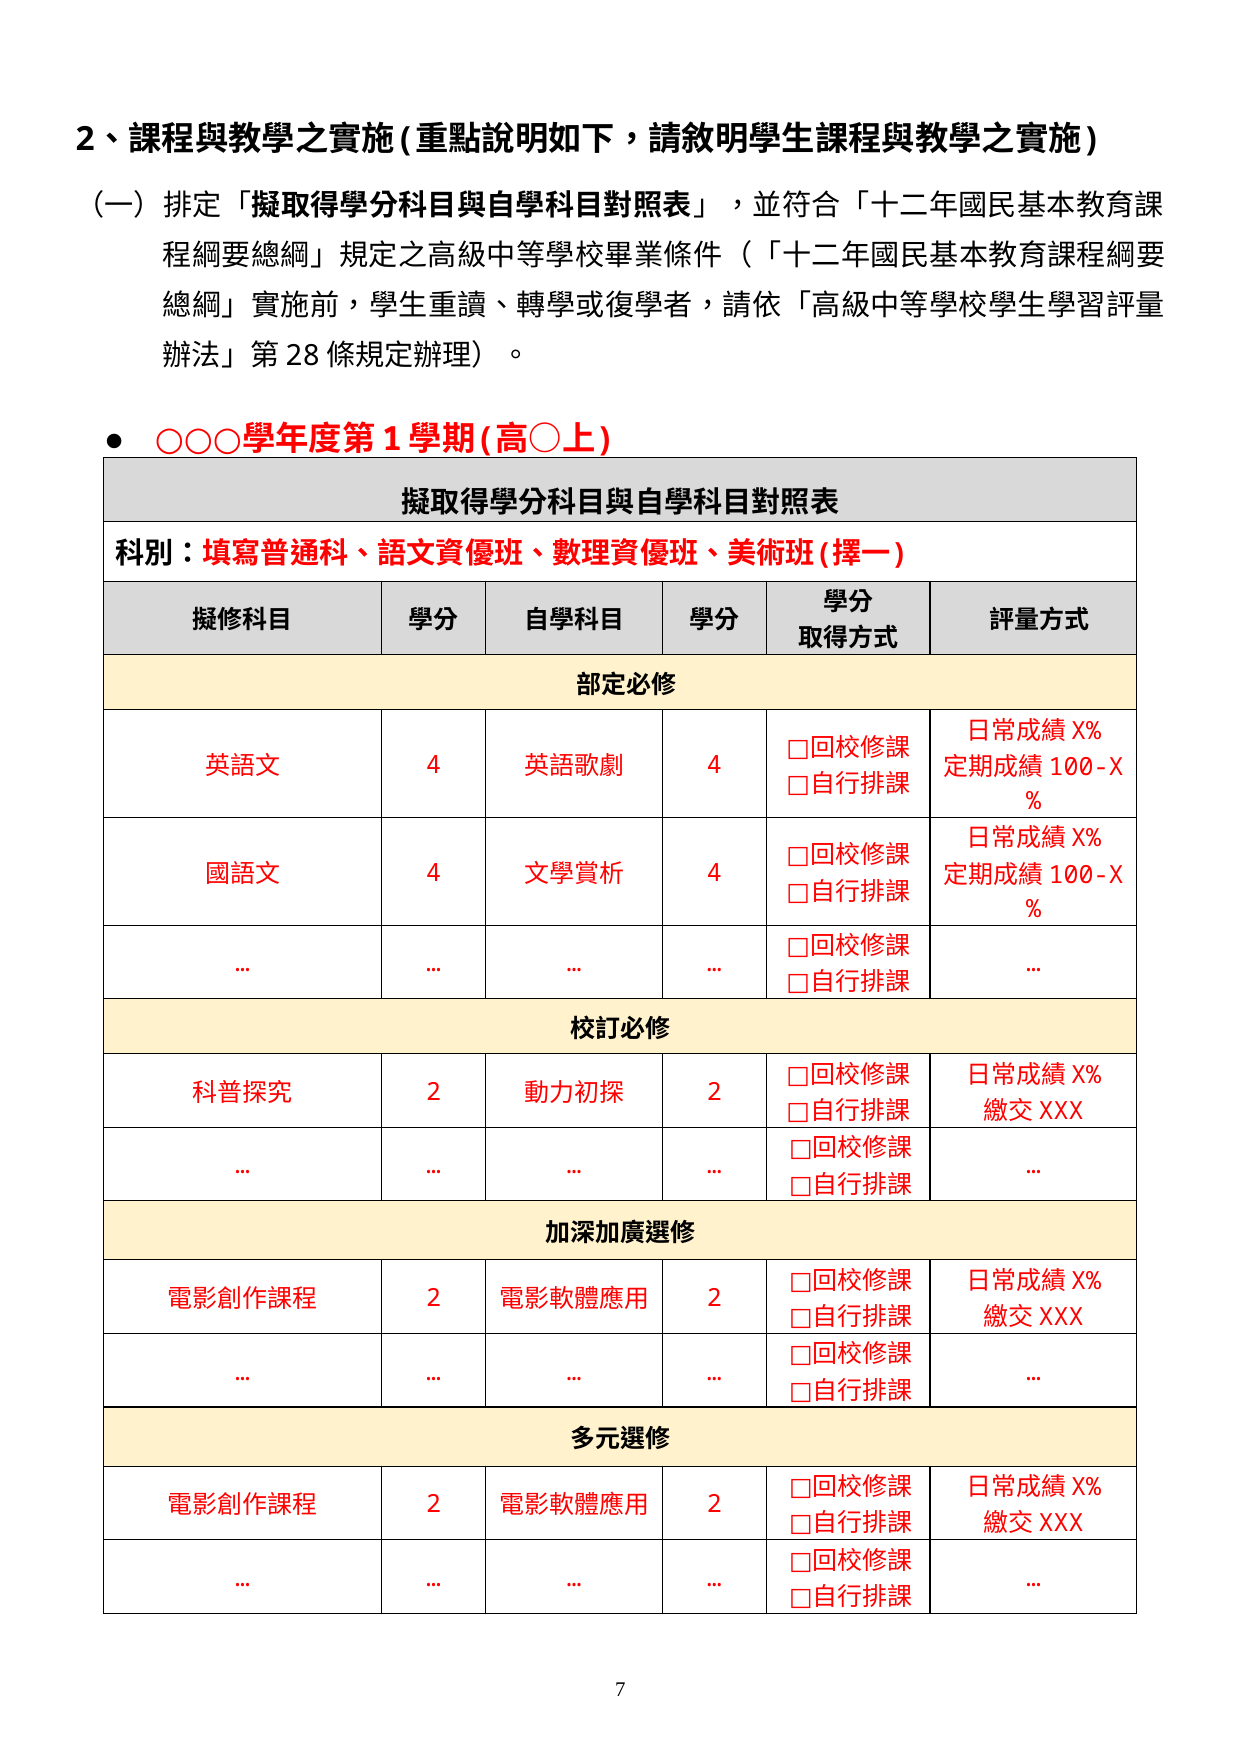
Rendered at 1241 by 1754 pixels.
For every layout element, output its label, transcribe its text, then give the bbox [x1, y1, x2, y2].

table_cell 動力初探 [486, 1054, 662, 1127]
table_cell … [663, 1334, 766, 1406]
table_cell □回校修課 □自行排課 [767, 818, 929, 924]
table_cell □回校修課 □自行排課 [767, 1128, 929, 1200]
table_cell 校訂必修 [104, 999, 1136, 1053]
table_cell … [931, 1128, 1136, 1200]
table_cell 日常成績X% 定期成績100-X% [931, 818, 1136, 924]
table_cell … [486, 926, 662, 998]
table_cell 部定必修 [104, 655, 1136, 709]
table_cell 電影創作課程 [104, 1467, 381, 1539]
table_cell 學分 [382, 582, 485, 654]
table_cell 電影創作課程 [104, 1260, 381, 1333]
list ○○○學年度第1學期(高○上) [104, 394, 1165, 457]
table_cell 2 [663, 1467, 766, 1539]
table_cell … [486, 1540, 662, 1613]
table_cell … [931, 1334, 1136, 1406]
table_cell 國語文 [104, 818, 381, 924]
table_cell … [104, 1334, 381, 1406]
table_cell 學分 [663, 582, 766, 654]
table_cell 加深加廣選修 [104, 1201, 1136, 1259]
table_cell 文學賞析 [486, 818, 662, 924]
table_header 擬取得學分科目與自學科目對照表 [104, 458, 1136, 521]
table_cell … [931, 1540, 1136, 1613]
table_cell 自學科目 [486, 582, 662, 654]
table_cell … [104, 1128, 381, 1200]
table_cell … [104, 926, 381, 998]
table_cell 學分 取得方式 [767, 582, 929, 654]
table_cell … [931, 926, 1136, 998]
table_cell 2 [663, 1260, 766, 1333]
table_cell 2 [382, 1260, 485, 1333]
text （一）排定「擬取得學分科目與自學科目對照表」，並符合「十二年國民基本教育課程綱要總綱」規定之高級中等學校畢業條件（「十二年國民基本教育課程綱要總綱」實施前，學生重讀、轉學或復學者，請依「高級中等學校學生學習評量辦法」第28條規定辦理）。 [75, 176, 1165, 376]
table_cell 電影軟體應用 [486, 1467, 662, 1539]
table_cell □回校修課 □自行排課 [767, 926, 929, 998]
table_cell 4 [382, 818, 485, 924]
table_cell 擬修科目 [104, 582, 381, 654]
table_cell 英語文 [104, 710, 381, 817]
table_cell … [486, 1334, 662, 1406]
table_cell … [382, 1128, 485, 1200]
list 課程與教學之實施(重點說明如下，請敘明學生課程與教學之實施) [75, 94, 1165, 157]
table_cell … [382, 1334, 485, 1406]
table_cell … [663, 1540, 766, 1613]
table_cell … [382, 926, 485, 998]
table_cell 4 [382, 710, 485, 817]
table_cell 科別：填寫普通科、語文資優班、數理資優班、美術班(擇一) [104, 522, 1136, 581]
table_cell … [104, 1540, 381, 1613]
table_cell 2 [382, 1467, 485, 1539]
table_cell □回校修課 □自行排課 [767, 710, 929, 817]
table_cell … [663, 1128, 766, 1200]
table_cell 科普探究 [104, 1054, 381, 1127]
table_cell 日常成績X% 定期成績100-X% [931, 710, 1136, 817]
table_cell □回校修課 □自行排課 [767, 1260, 929, 1333]
table_cell 多元選修 [104, 1408, 1136, 1466]
table_cell 4 [663, 818, 766, 924]
table_cell □回校修課 □自行排課 [767, 1467, 929, 1539]
table_cell 2 [382, 1054, 485, 1127]
table_cell 日常成績X% 繳交XXX [931, 1054, 1136, 1127]
table_cell 評量方式 [931, 582, 1136, 654]
table_cell □回校修課 □自行排課 [767, 1054, 929, 1127]
table_cell … [486, 1128, 662, 1200]
table_cell 日常成績X% 繳交XXX [931, 1260, 1136, 1333]
table_cell 日常成績X% 繳交XXX [931, 1467, 1136, 1539]
table_cell □回校修課 □自行排課 [767, 1540, 929, 1613]
table_cell 英語歌劇 [486, 710, 662, 817]
table_cell 4 [663, 710, 766, 817]
table_cell … [382, 1540, 485, 1613]
table_cell □回校修課 □自行排課 [767, 1334, 929, 1406]
table_cell 2 [663, 1054, 766, 1127]
table_cell … [663, 926, 766, 998]
table_cell 電影軟體應用 [486, 1260, 662, 1333]
